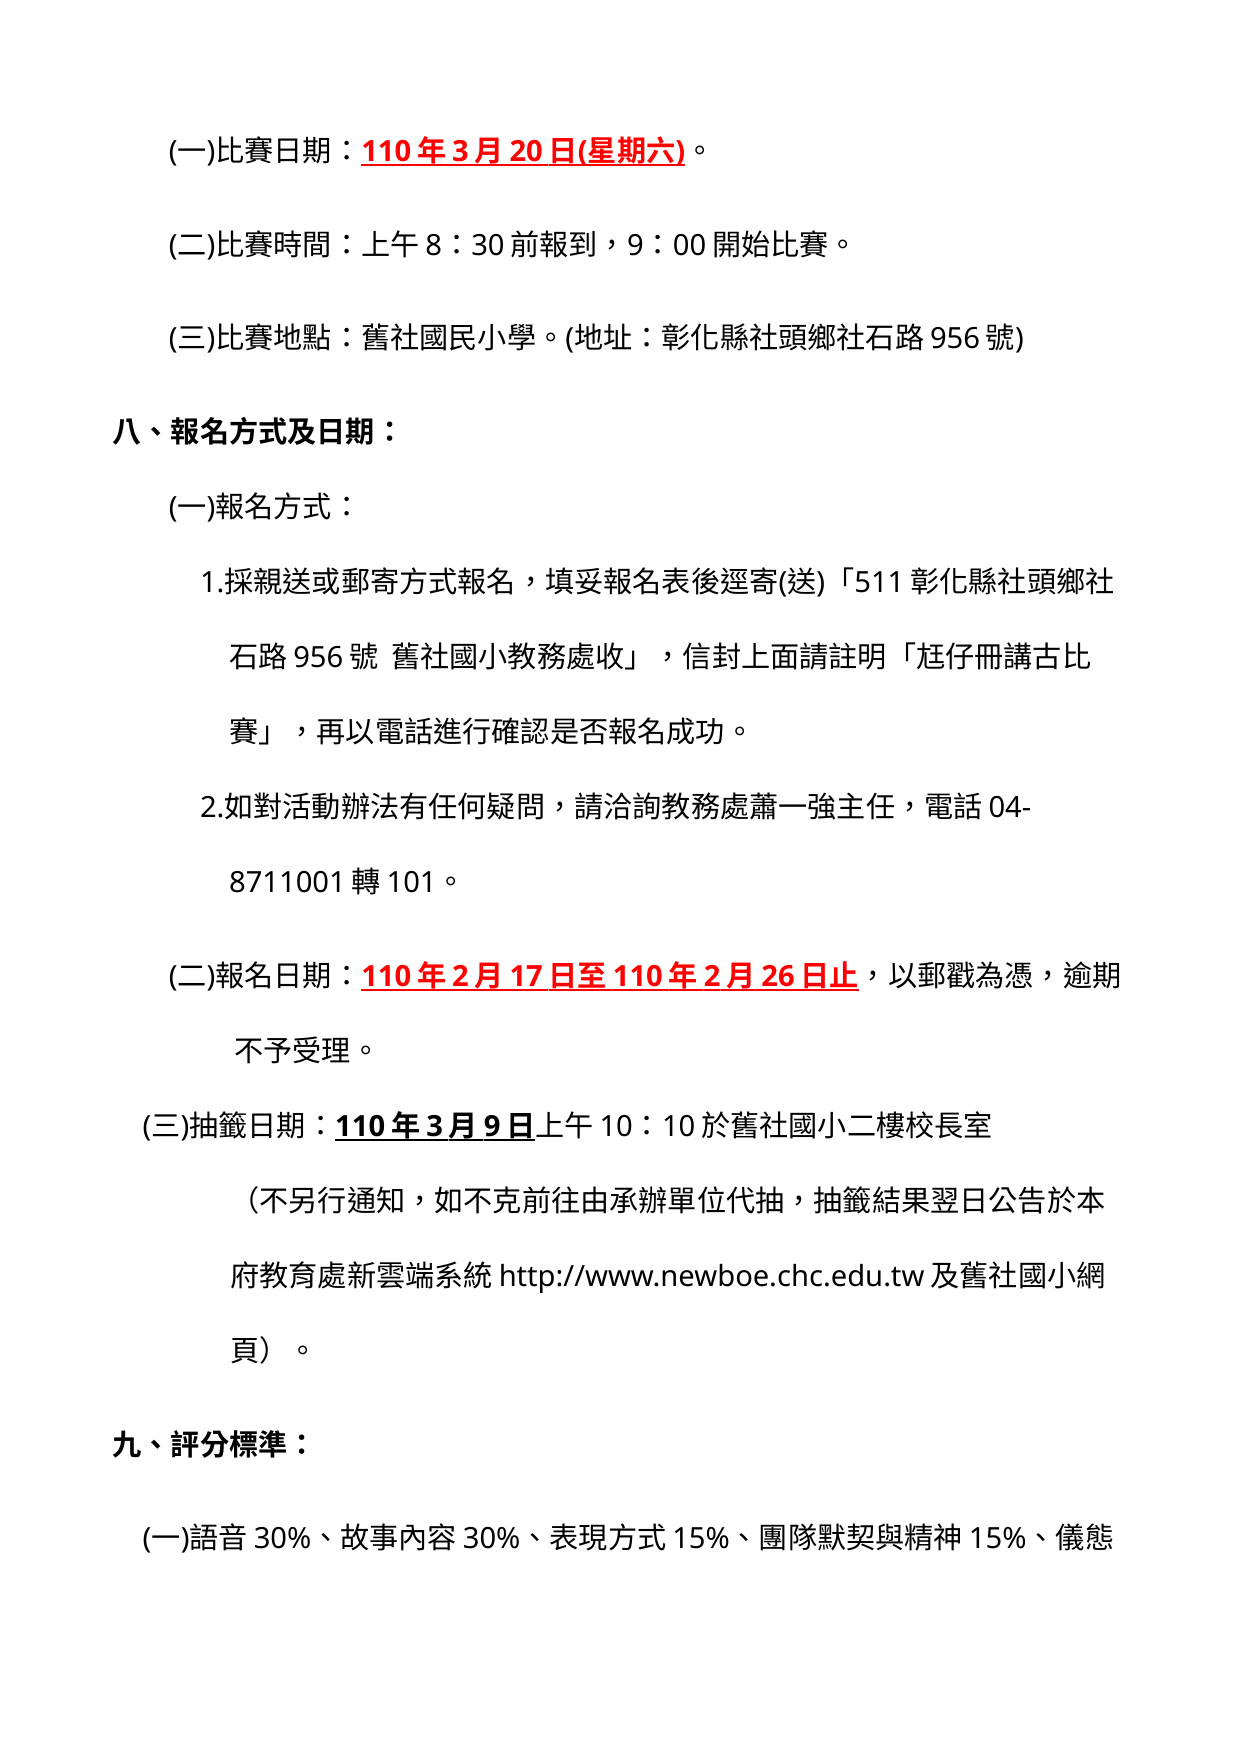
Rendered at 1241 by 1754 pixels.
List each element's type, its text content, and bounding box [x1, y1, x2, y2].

subtitle (一)報名方式： [168, 467, 1128, 542]
subtitle (三)比賽地點：舊社國民小學。(地址：彰化縣社頭鄉社石路956號) [168, 299, 1128, 374]
subtitle (一)比賽日期：110年3月20日(星期六)。 [168, 111, 1128, 186]
text 1.採親送或郵寄方式報名，填妥報名表後逕寄(送)「511彰化縣社頭鄉社石路956號 舊社國小教務處收」，信封上面請註明「尪仔冊講古比賽」，再以電話進行確認是否報名成功。 [200, 542, 1128, 767]
subtitle 八、報名方式及日期： [112, 392, 1128, 467]
subtitle (三)抽籤日期：110年3月9日上午10：10於舊社國小二樓校長室 [112, 1086, 1128, 1161]
subtitle （不另行通知，如不克前往由承辦單位代抽，抽籤結果翌日公告於本府教育處新雲端系統http://www.newboe.chc.edu.tw及舊社國小網頁）。 [230, 1161, 1128, 1386]
subtitle (二)比賽時間：上午8：30前報到，9：00開始比賽。 [168, 205, 1128, 280]
text 2.如對活動辦法有任何疑問，請洽詢教務處蕭一強主任，電話04-8711001轉101。 [200, 767, 1128, 917]
subtitle 九、評分標準： [112, 1405, 1128, 1480]
subtitle (一)語音30%、故事內容30%、表現方式15%、團隊默契與精神15%、儀態 [112, 1499, 1128, 1574]
subtitle (二)報名日期：110年2月17日至110年2月26日止，以郵戳為憑，逾期不予受理。 [168, 936, 1128, 1086]
